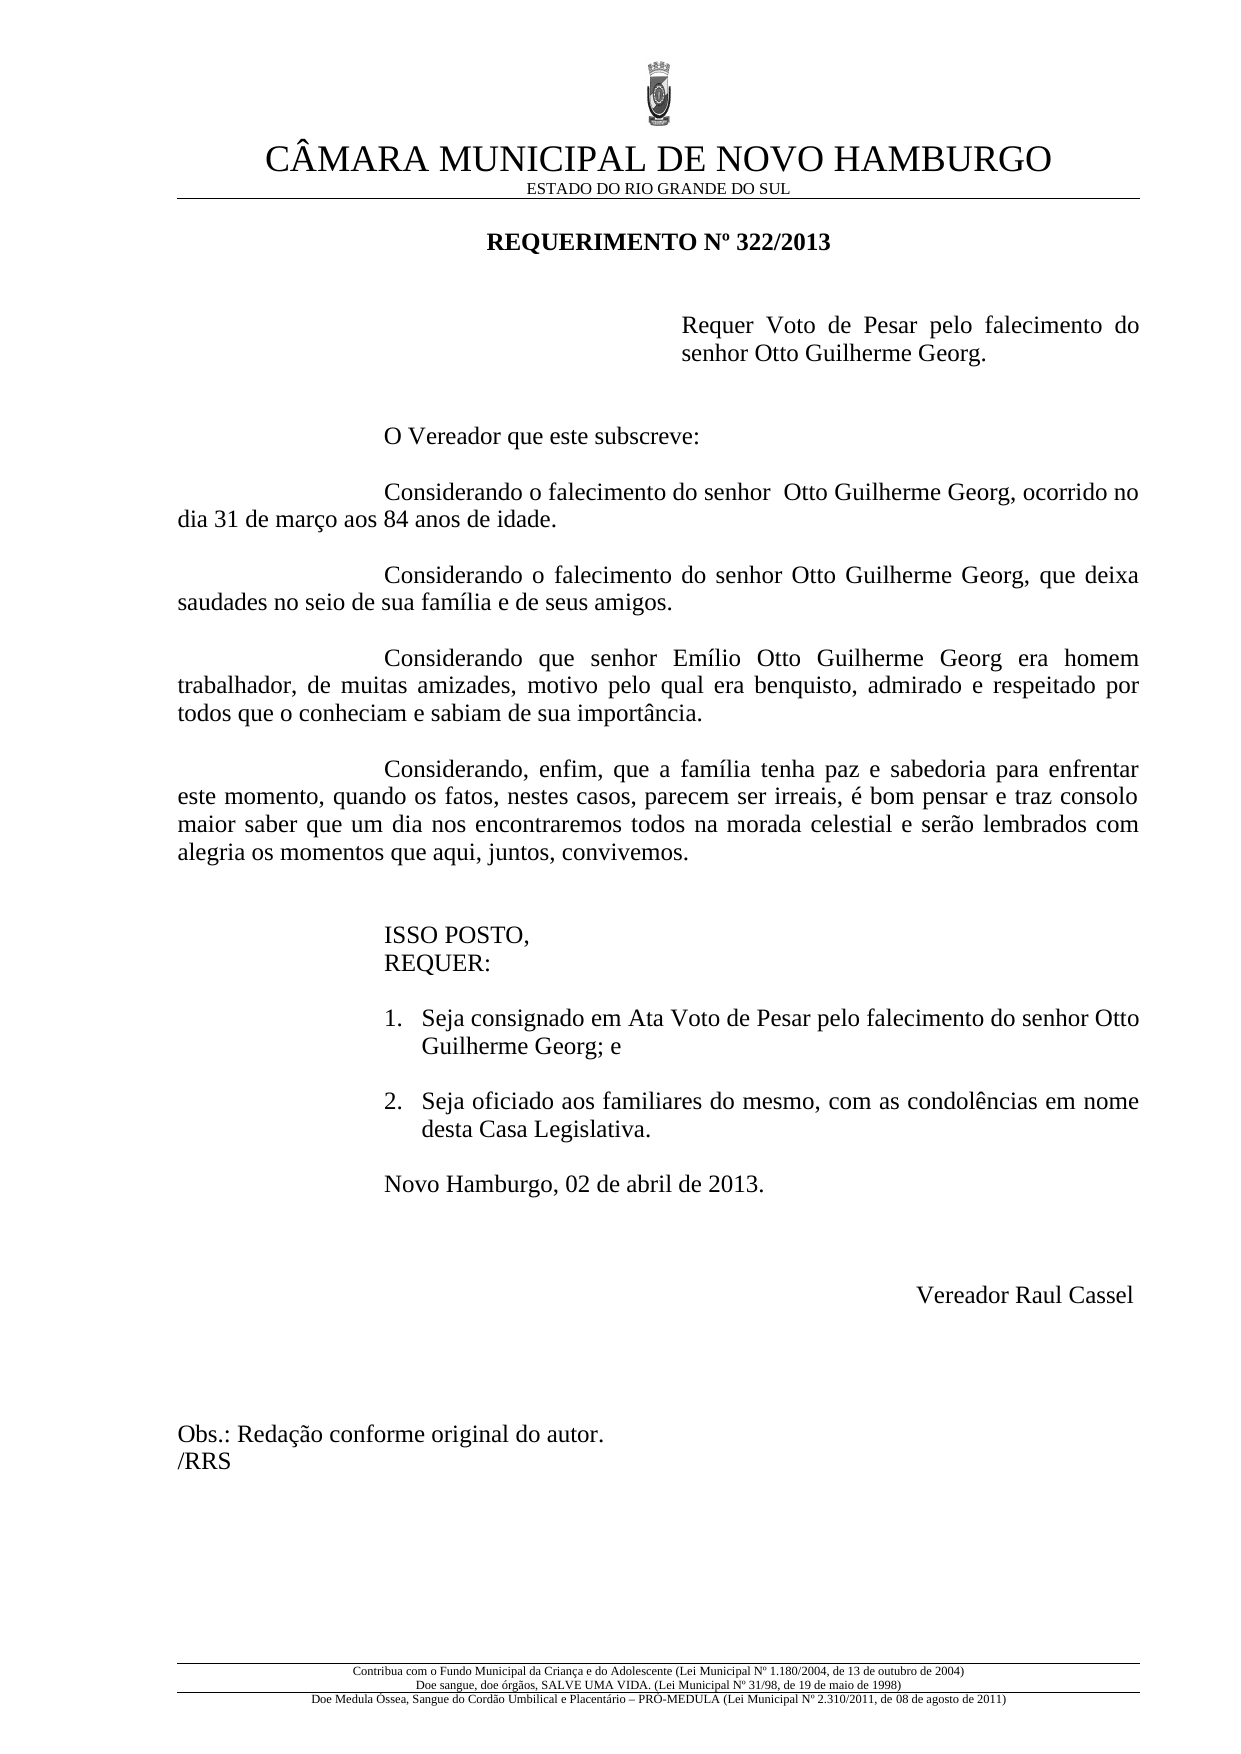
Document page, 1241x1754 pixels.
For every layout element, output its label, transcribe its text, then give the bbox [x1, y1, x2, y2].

list Seja oficiado aos familiares do mesmo, com as condolências em nome desta Casa Legislativa. [384, 1087, 1140, 1143]
text Considerando o falecimento do senhor Otto Guilherme Georg, ocorrido no dia 31 de março aos 84 anos de idade. [177, 478, 1140, 533]
text ISSO POSTO, [177, 921, 1140, 949]
text Considerando, enfim, que a família tenha paz e sabedoria para enfrentar este momento, quando os fatos, nestes casos, parecem ser irreais, é bom pensar e traz consolo maior saber que um dia nos encontraremos todos na morada celestial e serão lembrados com alegria os momentos que aqui, juntos, convivemos. [177, 755, 1140, 866]
text REQUER: [177, 949, 1140, 976]
text Requer Voto de Pesar pelo falecimento do senhor Otto Guilherme Georg. [681, 311, 1140, 367]
text /RRS [177, 1447, 1140, 1475]
text Considerando o falecimento do senhor Otto Guilherme Georg, que deixa saudades no seio de sua família e de seus amigos. [177, 561, 1140, 616]
text Obs.: Redação conforme original do autor. [177, 1420, 1140, 1447]
text O Vereador que este subscreve: [383, 422, 1140, 450]
text REQUERIMENTO Nº 322/2013 [177, 228, 1140, 256]
text Vereador Raul Cassel [177, 1281, 1140, 1309]
text Novo Hamburgo, 02 de abril de 2013. [177, 1170, 1140, 1198]
text Considerando que senhor Emílio Otto Guilherme Georg era homem trabalhador, de muitas amizades, motivo pelo qual era benquisto, admirado e respeitado por todos que o conheciam e sabiam de sua importância. [177, 644, 1140, 727]
list Seja consignado em Ata Voto de Pesar pelo falecimento do senhor Otto Guilherme Georg; e [384, 1004, 1140, 1059]
